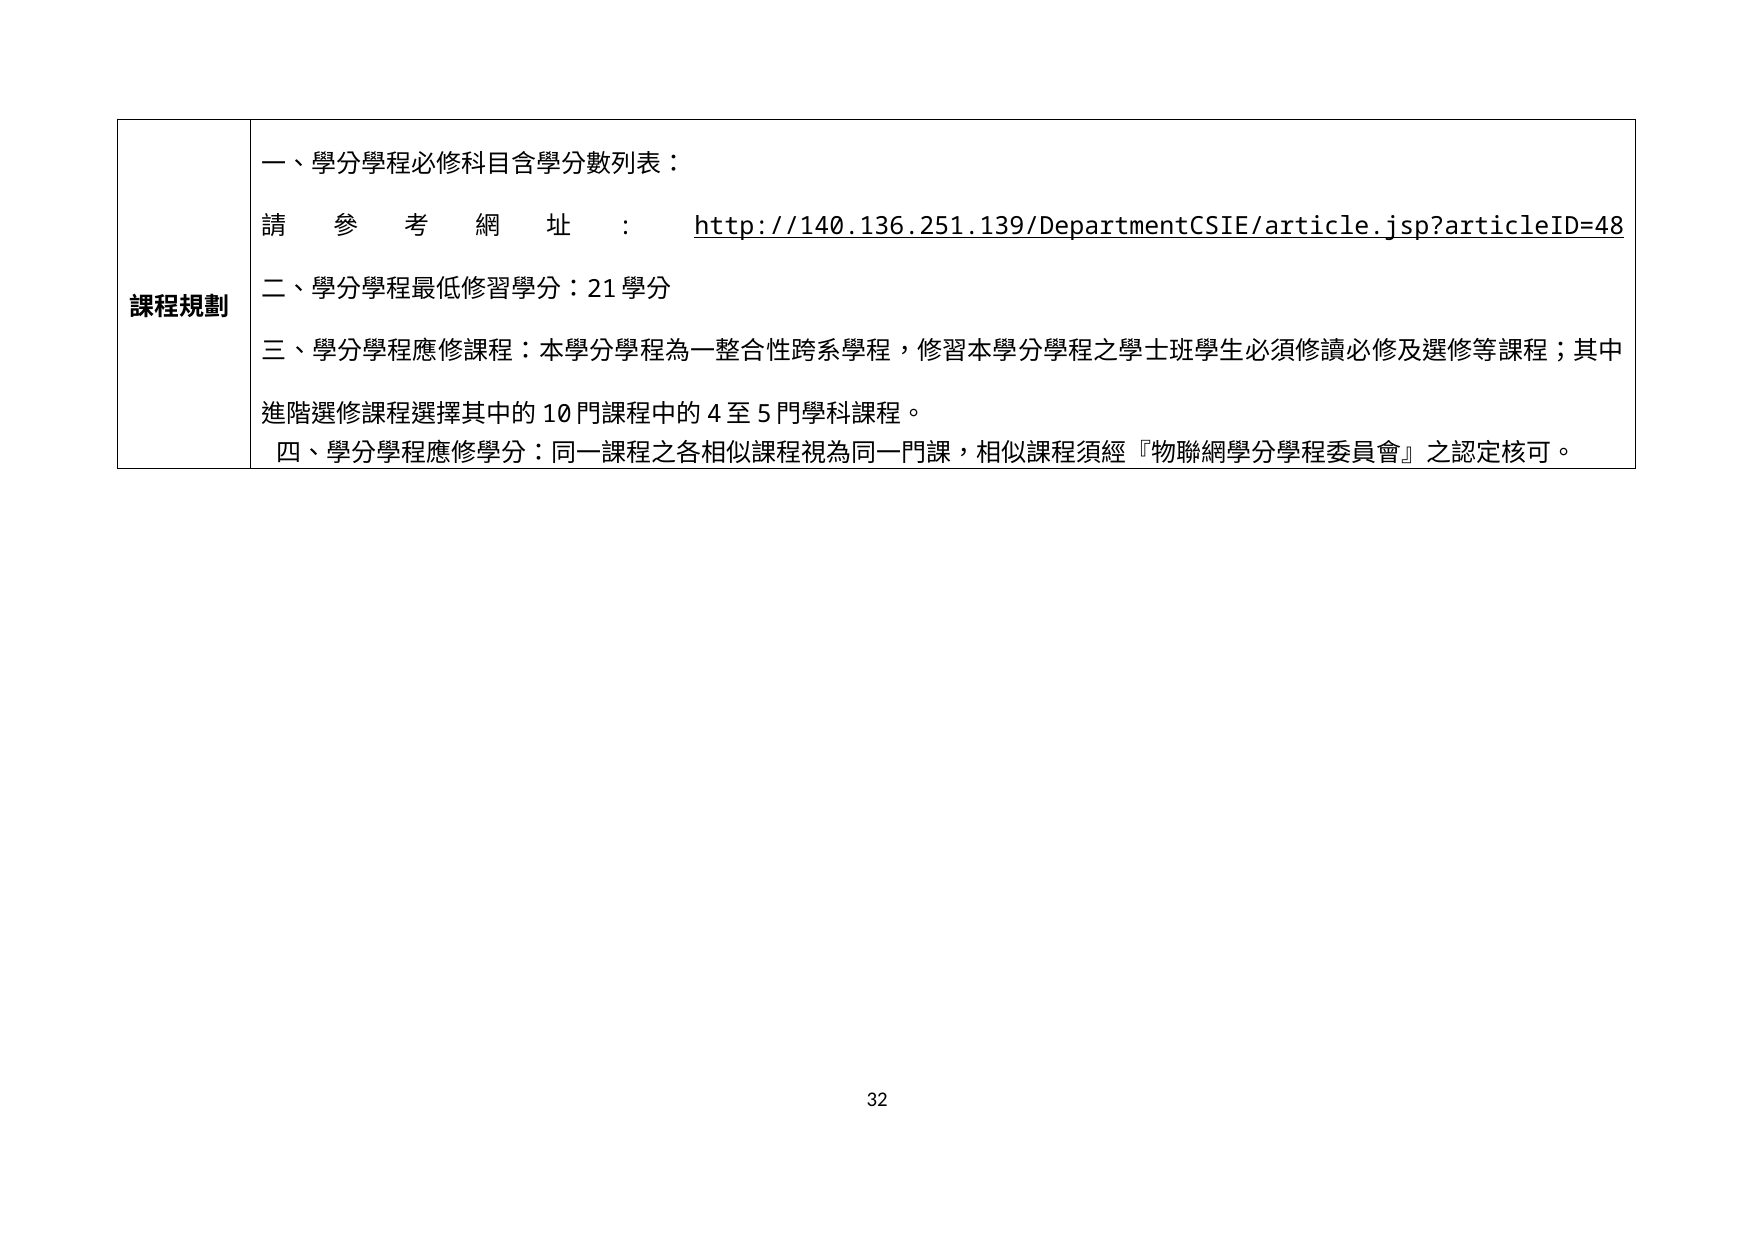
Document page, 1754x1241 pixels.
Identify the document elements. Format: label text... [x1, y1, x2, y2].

table_cell 一、學分學程必修科目含學分數列表： 請參考網址: http://140.136.251.139/DepartmentCSIE/article.jsp?articleID=48 二、學分學程最低修習學分：21學分 三、學分學程應修課程：本學分學程為一整合性跨系學程，修習本學分學程之學士班學生必須修讀必修及選修等課程；其中進階選修課程選擇其中的10門課程中的4至5門學科課程。 四、學分學程應修學分：同一課程之各相似課程視為同一門課，相似課程須經『物聯網學分學程委員會』之認定核可。 [251, 120, 1635, 468]
table_cell 課程規劃 [118, 120, 250, 468]
